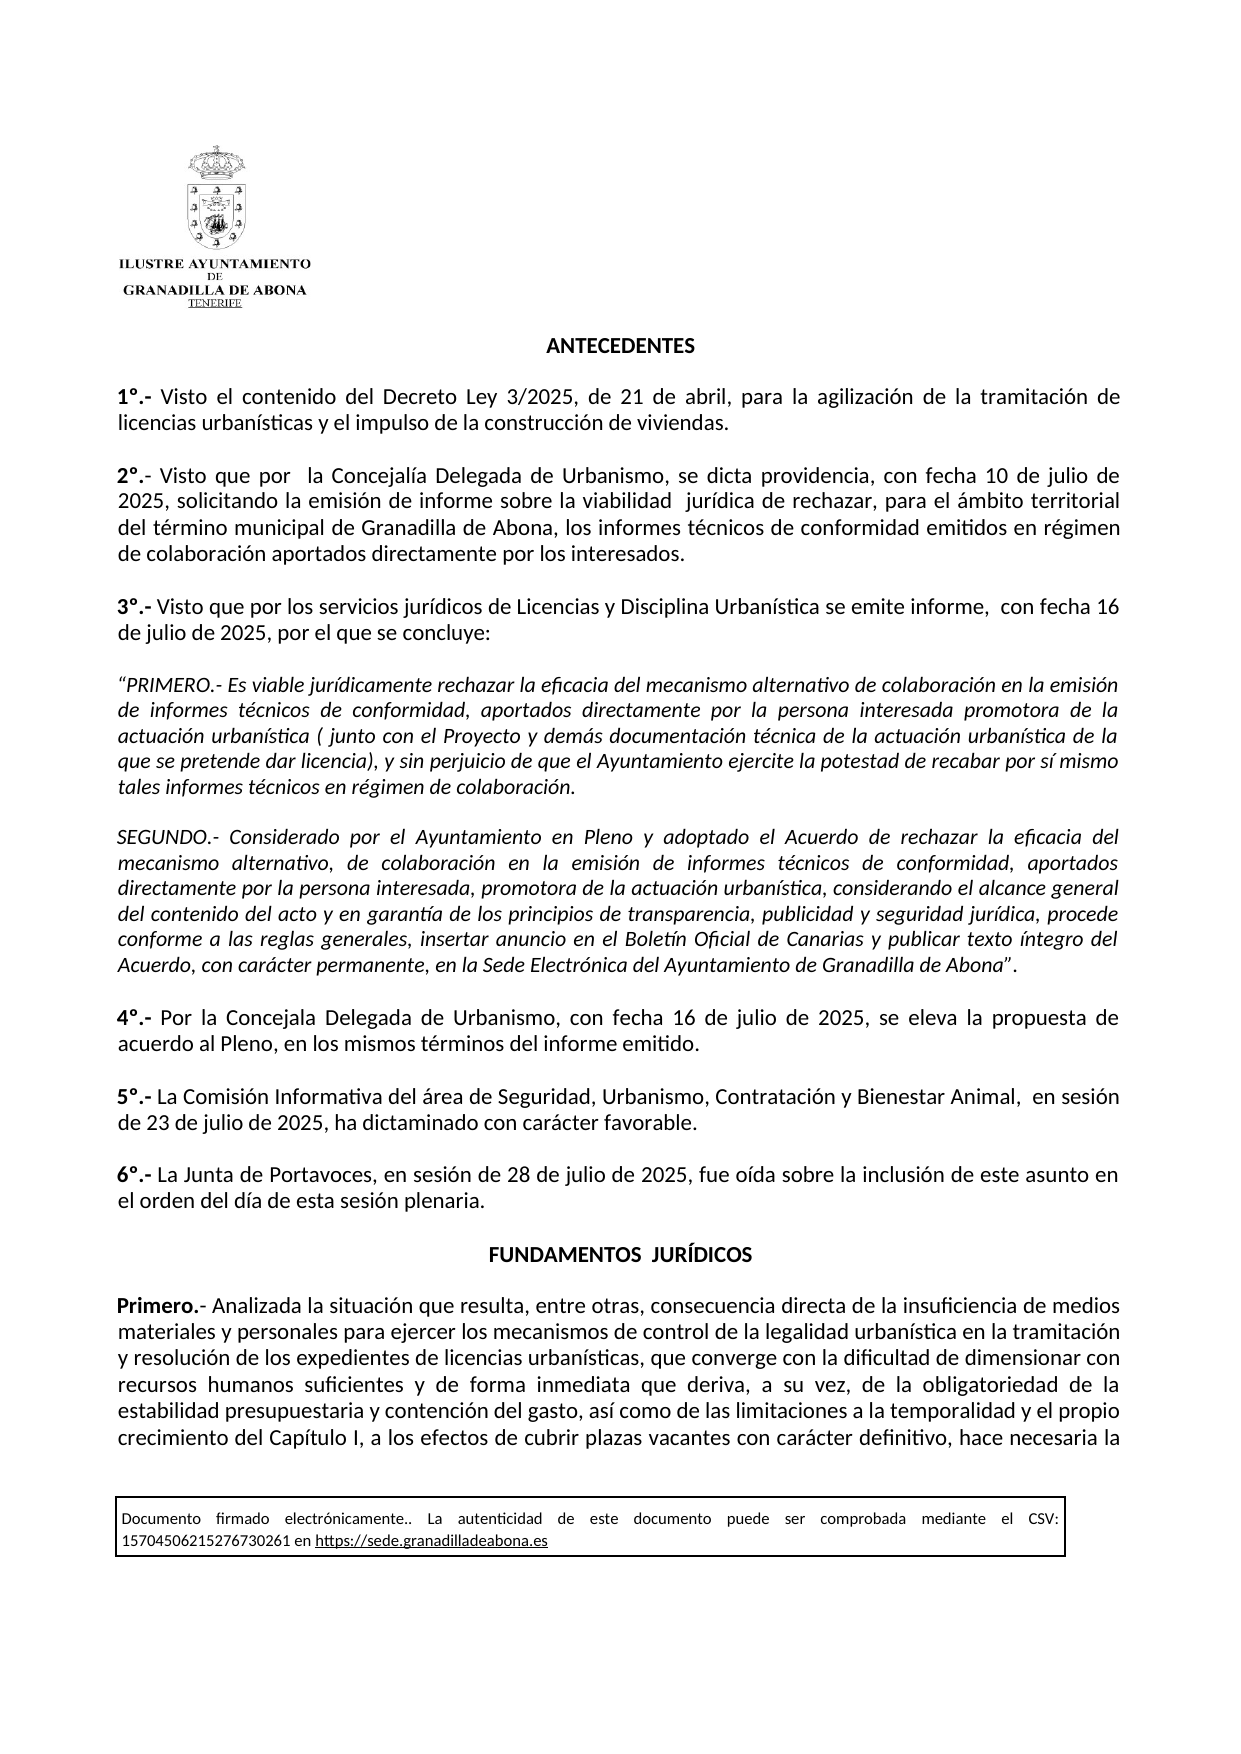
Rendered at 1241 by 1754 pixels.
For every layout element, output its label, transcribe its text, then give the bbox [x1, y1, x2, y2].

subtitle ANTECEDENTES [119, 331, 1122, 359]
text SEGUNDO.- Considerado por el Ayuntamiento en Pleno y adoptado el Acuerdo de rechazar la eficacia del mecanismo alternativo, de colaboración en la emisión de informes técnicos de conformidad, aportados directamente por la persona interesada, promotora de la actuación urbanística, considerando el alcance general del contenido del acto y en garantía de los principios de transparencia, publicidad y seguridad jurídica, procede conforme a las reglas generales, insertar anuncio en el Boletín Oficial de Canarias y publicar texto íntegro del Acuerdo, con carácter permanente, en la Sede Electrónica del Ayuntamiento de Granadilla de Abona”. [117, 824, 1122, 978]
text 1º.- Visto el contenido del Decreto Ley 3/2025, de 21 de abril, para la agilización de la tramitación de licencias urbanísticas y el impulso de la construcción de viviendas. [117, 384, 1122, 436]
text 3º.- Visto que por los servicios jurídicos de Licencias y Disciplina Urbanística se emite informe, con fecha 16 de julio de 2025, por el que se concluye: [117, 593, 1122, 646]
text “PRIMERO.- Es viable jurídicamente rechazar la eficacia del mecanismo alternativo de colaboración en la emisión de informes técnicos de conformidad, aportados directamente por la persona interesada promotora de la actuación urbanística ( junto con el Proyecto y demás documentación técnica de la actuación urbanística de la que se pretende dar licencia), y sin perjuicio de que el Ayuntamiento ejercite la potestad de recabar por sí mismo tales informes técnicos en régimen de colaboración. [117, 672, 1122, 800]
text Primero.- Analizada la situación que resulta, entre otras, consecuencia directa de la insuficiencia de medios materiales y personales para ejercer los mecanismos de control de la legalidad urbanística en la tramitación y resolución de los expedientes de licencias urbanísticas, que converge con la dificultad de dimensionar con recursos humanos suficientes y de forma inmediata que deriva, a su vez, de la obligatoriedad de la estabilidad presupuestaria y contención del gasto, así como de las limitaciones a la temporalidad y el propio crecimiento del Capítulo I, a los efectos de cubrir plazas vacantes con carácter definitivo, hace necesaria la [117, 1293, 1122, 1451]
text 5º.- La Comisión Informativa del área de Seguridad, Urbanismo, Contratación y Bienestar Animal, en sesión de 23 de julio de 2025, ha dictaminado con carácter favorable. [117, 1083, 1122, 1136]
subtitle FUNDAMENTOS JURÍDICOS [119, 1240, 1122, 1268]
text 4º.- Por la Concejala Delegada de Urbanismo, con fecha 16 de julio de 2025, se eleva la propuesta de acuerdo al Pleno, en los mismos términos del informe emitido. [117, 1005, 1122, 1057]
text 6º.- La Junta de Portavoces, en sesión de 28 de julio de 2025, fue oída sobre la inclusión de este asunto en el orden del día de esta sesión plenaria. [117, 1162, 1122, 1214]
text 2º.- Visto que por la Concejalía Delegada de Urbanismo, se dicta providencia, con fecha 10 de julio de 2025, solicitando la emisión de informe sobre la viabilidad jurídica de rechazar, para el ámbito territorial del término municipal de Granadilla de Abona, los informes técnicos de conformidad emitidos en régimen de colaboración aportados directamente por los interesados. [117, 462, 1122, 567]
